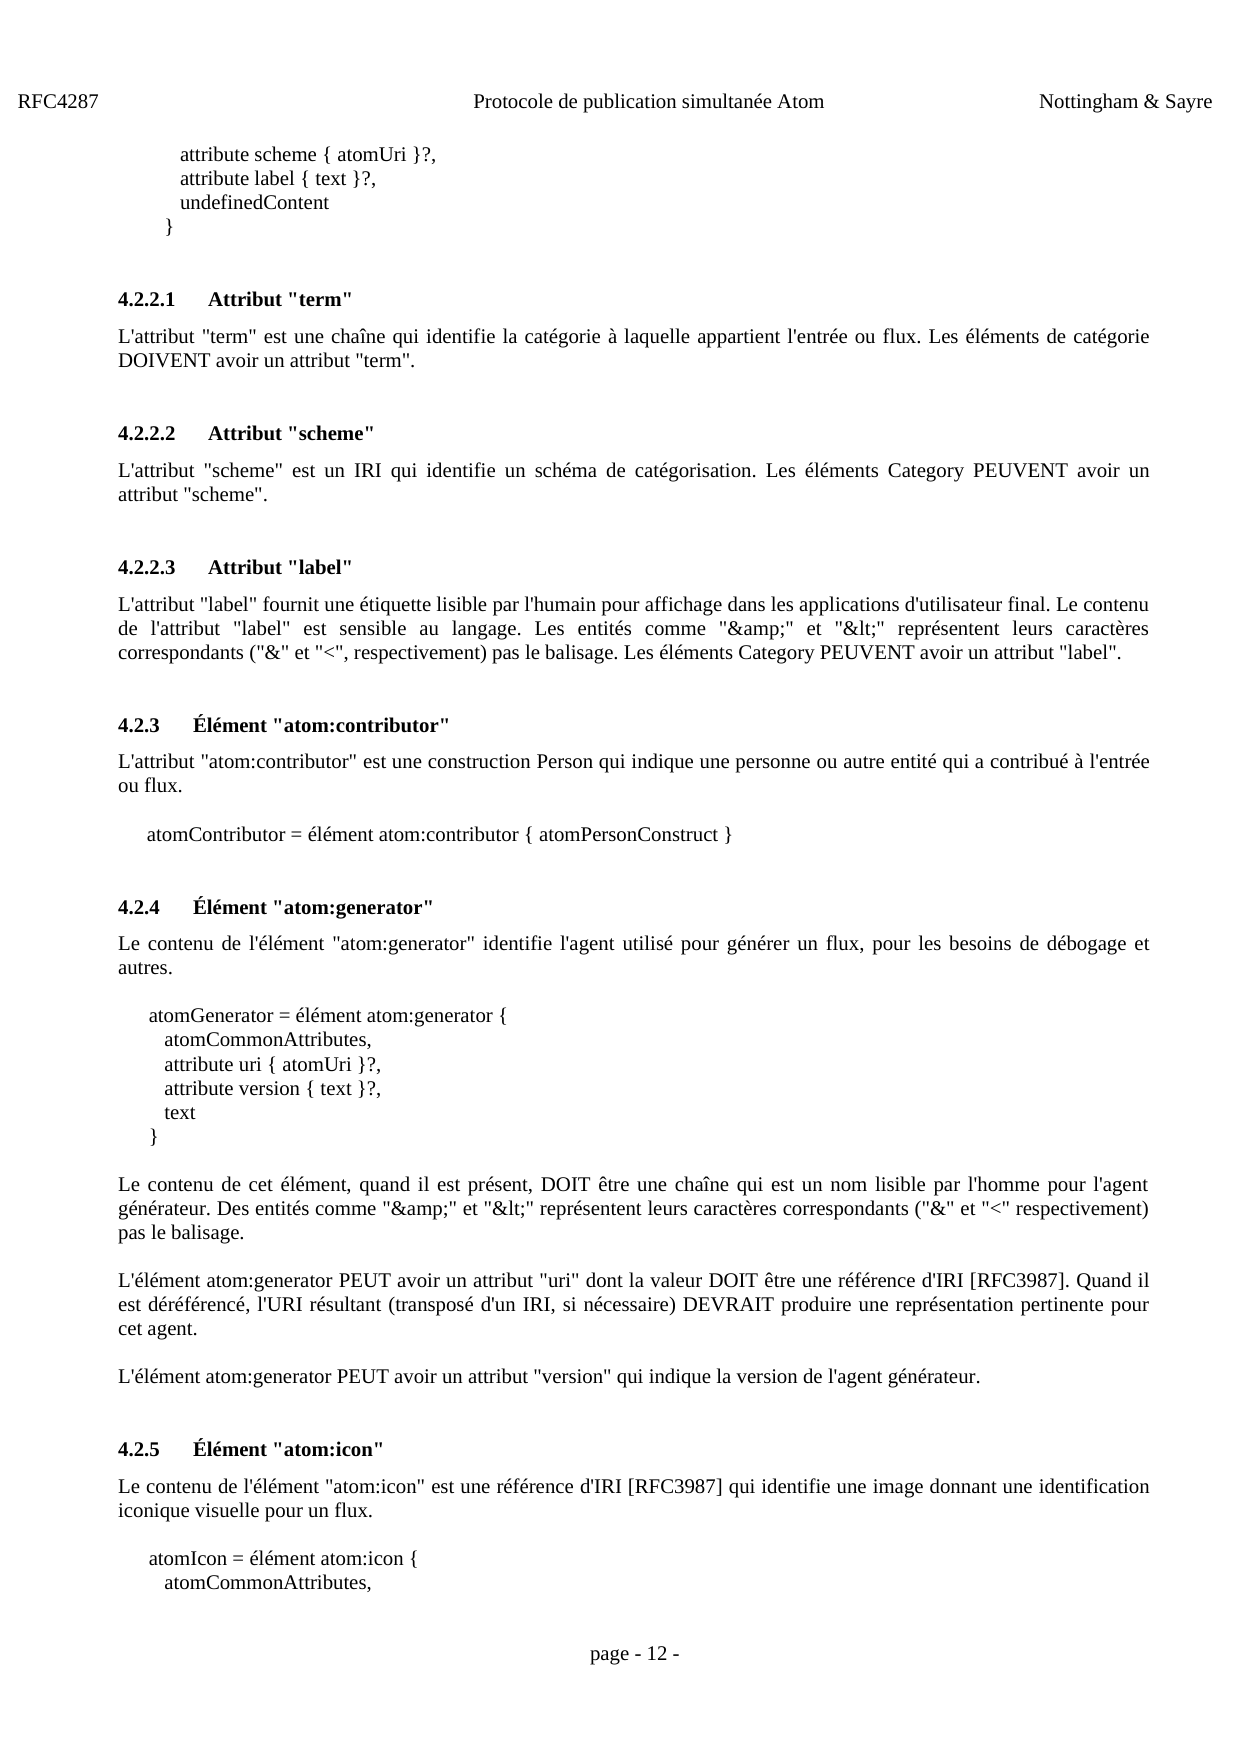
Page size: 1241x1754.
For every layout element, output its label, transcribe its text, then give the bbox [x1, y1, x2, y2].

text } [148, 1124, 1151, 1148]
text atomCommonAttributes, [148, 1027, 1151, 1051]
text L'élément atom:generator PEUT avoir un attribut "uri" dont la valeur DOIT être une référence d'IRI [RFC3987]. Quand il est déréférencé, l'URI résultant (transposé d'un IRI, si nécessaire) DEVRAIT produire une représentation pertinente pour cet agent. [118, 1268, 1151, 1340]
text Le contenu de l'élément "atom:icon" est une référence d'IRI [RFC3987] qui identifie une image donnant une identification iconique visuelle pour un flux. [118, 1474, 1151, 1522]
text Le contenu de cet élément, quand il est présent, DOIT être une chaîne qui est un nom lisible par l'homme pour l'agent générateur. Des entités comme "&amp;" et "&lt;" représentent leurs caractères correspondants ("&" et "<" respectivement) pas le balisage. [118, 1172, 1151, 1244]
text attribute label { text }?, [148, 166, 1151, 190]
text L'élément atom:generator PEUT avoir un attribut "version" qui indique la version de l'agent générateur. [118, 1364, 1151, 1388]
text L'attribut "term" est une chaîne qui identifie la catégorie à laquelle appartient l'entrée ou flux. Les éléments de catégorie DOIVENT avoir un attribut "term". [118, 324, 1151, 372]
text atomCommonAttributes, [148, 1570, 1151, 1594]
text attribute scheme { atomUri }?, [148, 142, 1151, 166]
text L'attribut "atom:contributor" est une construction Person qui indique une personne ou autre entité qui a contribué à l'entrée ou flux. [118, 749, 1151, 797]
text L'attribut "label" fournit une étiquette lisible par l'humain pour affichage dans les applications d'utilisateur final. Le contenu de l'attribut "label" est sensible au langage. Les entités comme "&amp;" et "&lt;" représentent leurs caractères correspondants ("&" et "<", respectivement) pas le balisage. Les éléments Category PEUVENT avoir un attribut "label". [118, 591, 1151, 664]
text atomIcon = élément atom:icon { [148, 1546, 1151, 1570]
text } [148, 214, 1151, 238]
text atomContributor = élément atom:contributor { atomPersonConstruct } [147, 821, 1151, 846]
text L'attribut "scheme" est un IRI qui identifie un schéma de catégorisation. Les éléments Category PEUVENT avoir un attribut "scheme". [118, 458, 1151, 506]
text attribute uri { atomUri }?, [148, 1051, 1151, 1076]
text attribute version { text }?, [148, 1076, 1151, 1099]
subtitle 4.2.5 Élément "atom:icon" [118, 1437, 1151, 1461]
subtitle 4.2.3 Élément "atom:contributor" [118, 713, 1151, 737]
text Le contenu de l'élément "atom:generator" identifie l'agent utilisé pour générer un flux, pour les besoins de débogage et autres. [118, 931, 1151, 979]
text text [148, 1099, 1151, 1124]
text atomGenerator = élément atom:generator { [148, 1003, 1151, 1027]
subtitle 4.2.2.3 Attribut "label" [118, 555, 1151, 579]
subtitle 4.2.4 Élément "atom:generator" [118, 894, 1151, 919]
text undefinedContent [148, 190, 1151, 214]
subtitle 4.2.2.2 Attribut "scheme" [118, 421, 1151, 445]
subtitle 4.2.2.1 Attribut "term" [118, 287, 1151, 311]
